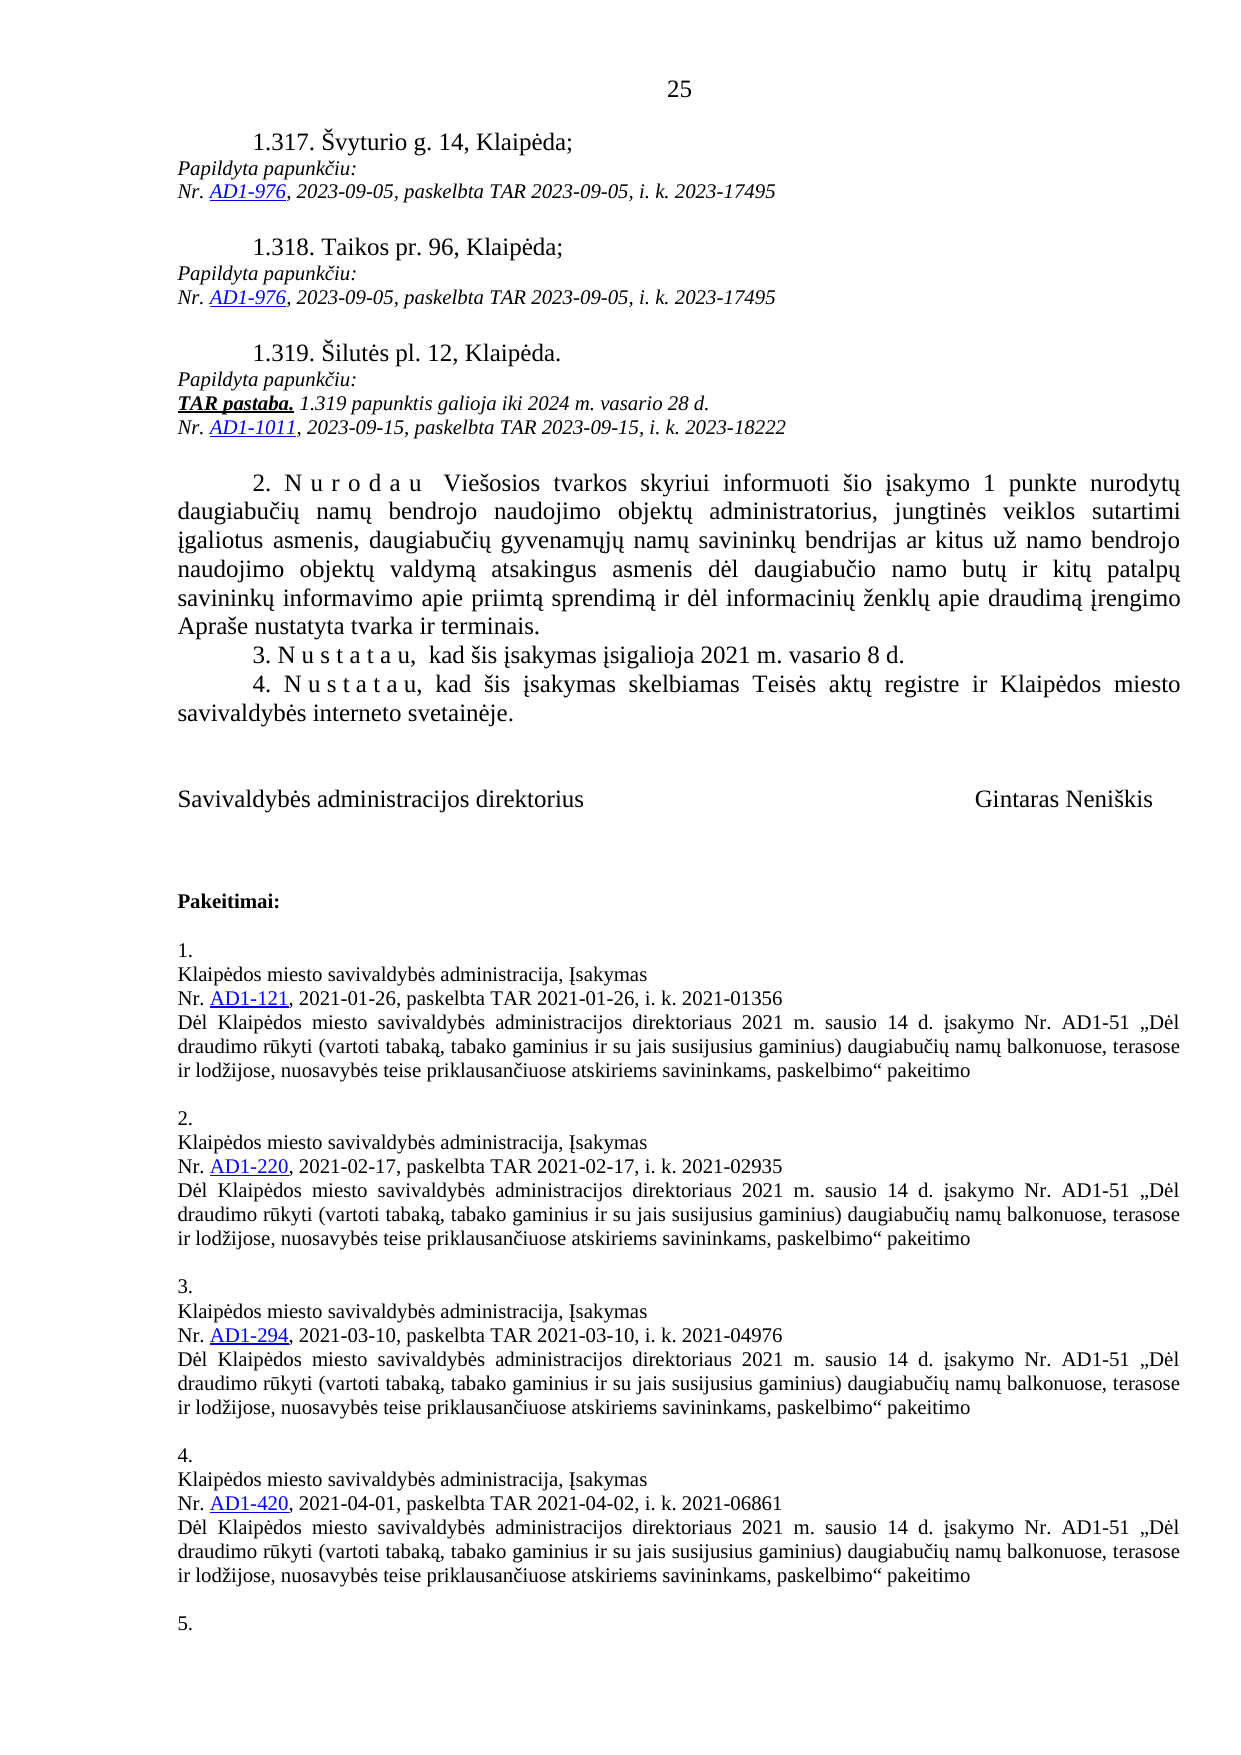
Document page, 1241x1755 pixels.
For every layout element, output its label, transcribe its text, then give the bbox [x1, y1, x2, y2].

text Pakeitimai: [177, 889, 1181, 913]
text Nr. AD1-976, 2023-09-05, paskelbta TAR 2023-09-05, i. k. 2023-17495 [177, 285, 1181, 309]
text Nr. AD1-420, 2021-04-01, paskelbta TAR 2021-04-02, i. k. 2021-06861 [177, 1491, 1181, 1515]
text Nr. AD1-220, 2021-02-17, paskelbta TAR 2021-02-17, i. k. 2021-02935 [177, 1154, 1181, 1178]
text Nr. AD1-1011, 2023-09-15, paskelbta TAR 2023-09-15, i. k. 2023-18222 [177, 415, 1181, 439]
text Dėl Klaipėdos miesto savivaldybės administracijos direktoriaus 2021 m. sausio 14 d. įsakymo Nr. AD1-51 „Dėl draudimo rūkyti (vartoti tabaką, tabako gaminius ir su jais susijusius gaminius) daugiabučių namų balkonuose, terasose ir lodžijose, nuosavybės teise priklausančiuose atskiriems savininkams, paskelbimo“ pakeitimo [177, 1010, 1181, 1082]
text 4. [177, 1443, 1181, 1467]
text 3. [177, 1274, 1181, 1298]
text Papildyta papunkčiu: [177, 155, 1181, 179]
text TAR pastaba. 1.319 papunktis galioja iki 2024 m. vasario 28 d. [177, 391, 1181, 415]
text Klaipėdos miesto savivaldybės administracija, Įsakymas [177, 1298, 1181, 1323]
text Papildyta papunkčiu: [177, 261, 1181, 285]
text Papildyta papunkčiu: [177, 367, 1181, 391]
text Savivaldybės administracijos direktorius Gintaras Neniškis [177, 784, 1181, 813]
text Klaipėdos miesto savivaldybės administracija, Įsakymas [177, 1130, 1181, 1154]
text 2. Nurodau Viešosios tvarkos skyriui informuoti šio įsakymo 1 punkte nurodytų daugiabučių namų bendrojo naudojimo objektų administratorius, jungtinės veiklos sutartimi įgaliotus asmenis, daugiabučių gyvenamųjų namų savininkų bendrijas ar kitus už namo bendrojo naudojimo objektų valdymą atsakingus asmenis dėl daugiabučio namo butų ir kitų patalpų savininkų informavimo apie priimtą sprendimą ir dėl informacinių ženklų apie draudimą įrengimo Apraše nustatyta tvarka ir terminais. [177, 468, 1181, 640]
text Nr. AD1-121, 2021-01-26, paskelbta TAR 2021-01-26, i. k. 2021-01356 [177, 986, 1181, 1010]
text 2. [177, 1106, 1181, 1130]
text Klaipėdos miesto savivaldybės administracija, Įsakymas [177, 962, 1181, 986]
text 3. Nustatau, kad šis įsakymas įsigalioja 2021 m. vasario 8 d. [177, 640, 1181, 669]
text Nr. AD1-976, 2023-09-05, paskelbta TAR 2023-09-05, i. k. 2023-17495 [177, 179, 1181, 203]
text 5. [177, 1611, 1181, 1635]
text Nr. AD1-294, 2021-03-10, paskelbta TAR 2021-03-10, i. k. 2021-04976 [177, 1323, 1181, 1347]
text Klaipėdos miesto savivaldybės administracija, Įsakymas [177, 1467, 1181, 1491]
text Dėl Klaipėdos miesto savivaldybės administracijos direktoriaus 2021 m. sausio 14 d. įsakymo Nr. AD1-51 „Dėl draudimo rūkyti (vartoti tabaką, tabako gaminius ir su jais susijusius gaminius) daugiabučių namų balkonuose, terasose ir lodžijose, nuosavybės teise priklausančiuose atskiriems savininkams, paskelbimo“ pakeitimo [177, 1347, 1181, 1419]
text 1.318. Taikos pr. 96, Klaipėda; [177, 232, 1181, 261]
text 1.319. Šilutės pl. 12, Klaipėda. [177, 338, 1181, 367]
text 4. Nustatau, kad šis įsakymas skelbiamas Teisės aktų registre ir Klaipėdos miesto savivaldybės interneto svetainėje. [177, 669, 1181, 726]
text 1.317. Švyturio g. 14, Klaipėda; [177, 127, 1181, 155]
text Dėl Klaipėdos miesto savivaldybės administracijos direktoriaus 2021 m. sausio 14 d. įsakymo Nr. AD1-51 „Dėl draudimo rūkyti (vartoti tabaką, tabako gaminius ir su jais susijusius gaminius) daugiabučių namų balkonuose, terasose ir lodžijose, nuosavybės teise priklausančiuose atskiriems savininkams, paskelbimo“ pakeitimo [177, 1515, 1181, 1587]
text 1. [177, 938, 1181, 962]
text Dėl Klaipėdos miesto savivaldybės administracijos direktoriaus 2021 m. sausio 14 d. įsakymo Nr. AD1-51 „Dėl draudimo rūkyti (vartoti tabaką, tabako gaminius ir su jais susijusius gaminius) daugiabučių namų balkonuose, terasose ir lodžijose, nuosavybės teise priklausančiuose atskiriems savininkams, paskelbimo“ pakeitimo [177, 1178, 1181, 1250]
